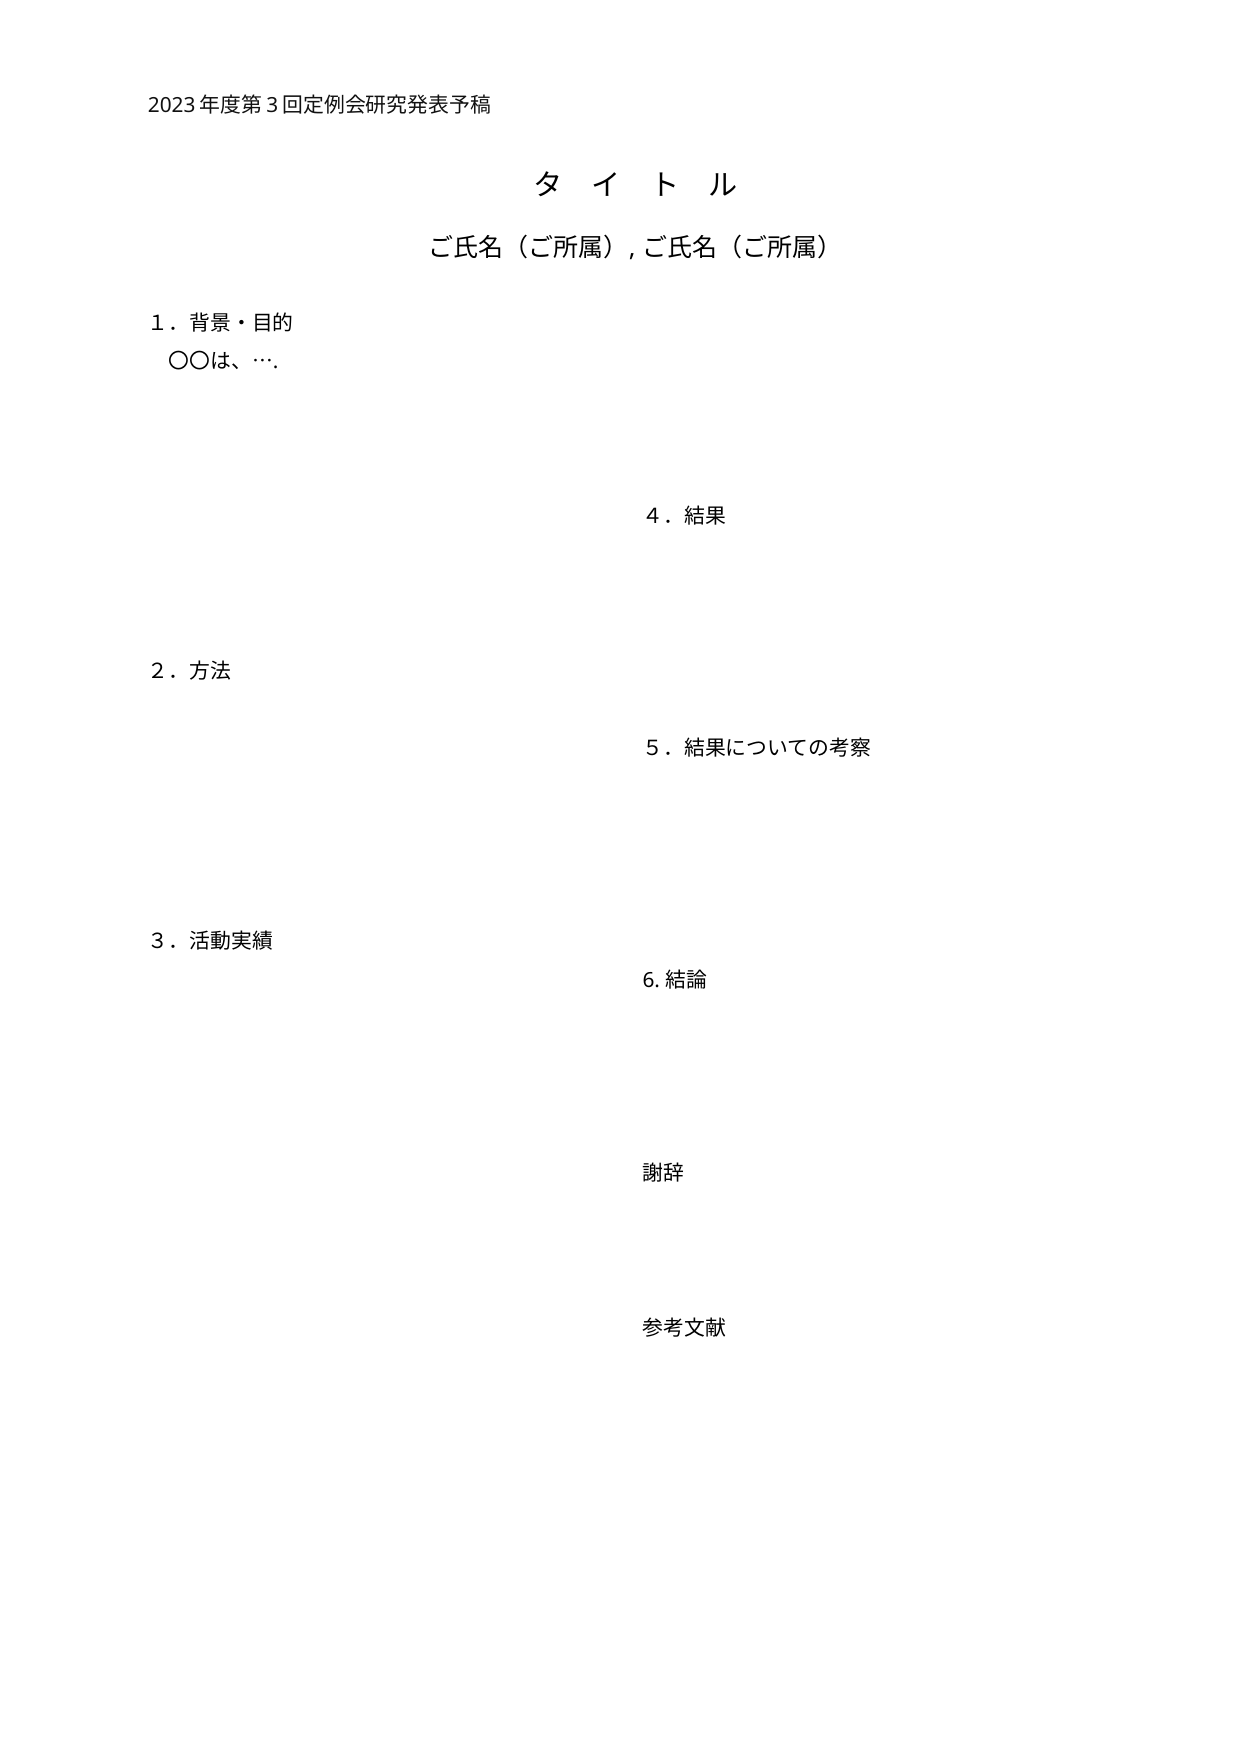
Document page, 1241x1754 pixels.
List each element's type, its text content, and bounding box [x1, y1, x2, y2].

text ３．活動実績 [148, 920, 598, 959]
text 〇〇は、…. [148, 341, 598, 379]
text ４．結果 [642, 495, 1092, 534]
text １．背景・目的 [148, 302, 598, 341]
text 6. 結論 [642, 959, 1092, 997]
text 謝辞 [642, 1152, 1092, 1191]
text ご氏名（ご所属）, ご氏名（ご所属） [148, 227, 1123, 263]
text 参考文献 [642, 1307, 1092, 1345]
text ２．方法 [148, 650, 598, 688]
text タ イ ト ル [148, 162, 1123, 204]
text ５．結果についての考察 [642, 727, 1092, 766]
